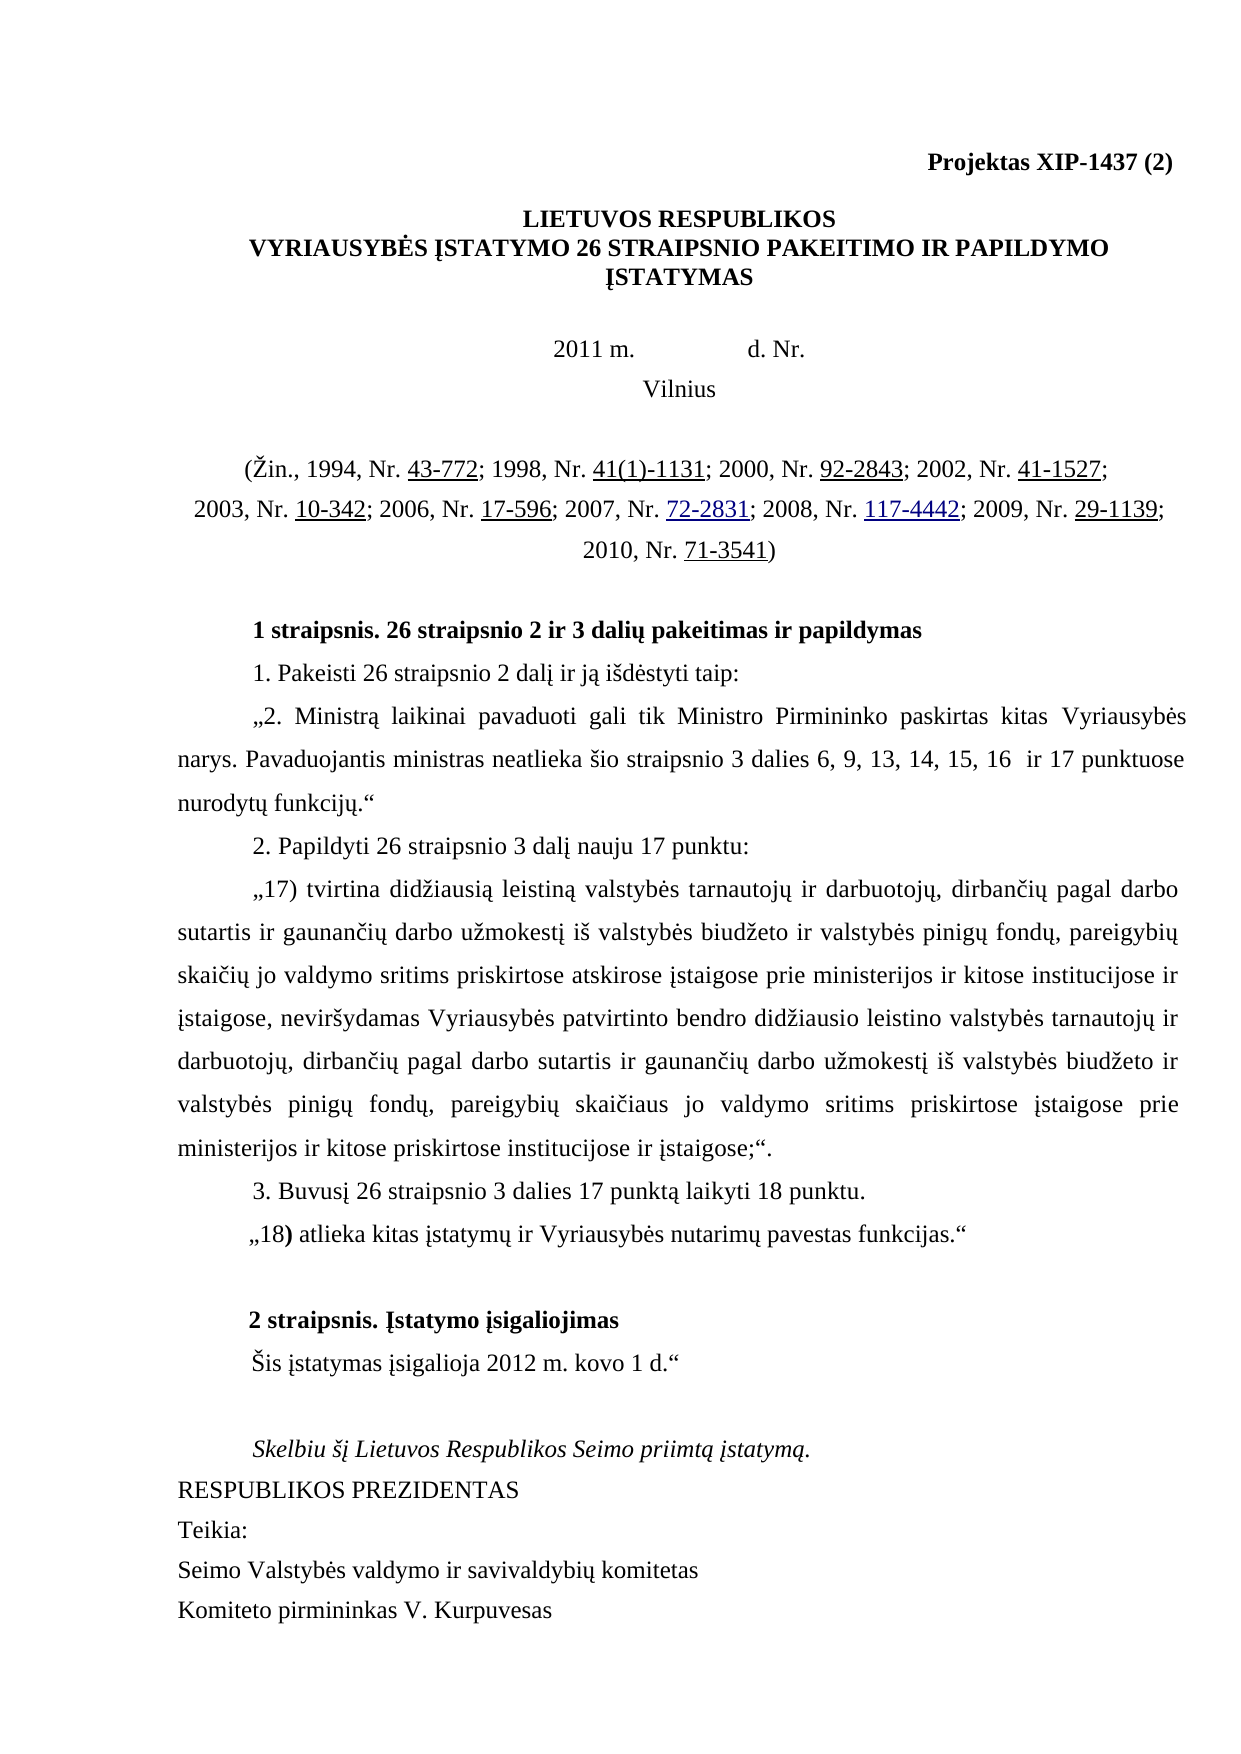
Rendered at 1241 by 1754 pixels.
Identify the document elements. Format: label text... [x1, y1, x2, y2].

text „2. Ministrą laikinai pavaduoti gali tik Ministro Pirmininko paskirtas kitas Vyriausybės narys. Pavaduojantis ministras neatlieka šio straipsnio 3 dalies 6, 9, 13, 14, 15, 16 ir 17 punktuose nurodytų funkcijų.“ [177, 701, 1186, 816]
text Šis įstatymas įsigalioja 2012 m. kovo 1 d.“ [177, 1348, 1181, 1377]
text „18) atlieka kitas įstatymų ir Vyriausybės nutarimų pavestas funkcijas.“ [177, 1219, 1181, 1248]
text 2003, Nr. 10-342; 2006, Nr. 17-596; 2007, Nr. 72-2831; 2008, Nr. 117-4442; 2009, Nr. 29-1139; 2010, Nr. 71-3541) [177, 494, 1181, 563]
text Teikia: [177, 1515, 1181, 1544]
text ĮSTATYMAS [177, 262, 1181, 291]
text VYRIAUSYBĖS ĮSTATYMO 26 STRAIPSNIO PAKEITIMO IR PAPILDYMO [177, 233, 1181, 262]
text Komiteto pirmininkas V. Kurpuvesas [177, 1595, 1181, 1624]
text Seimo Valstybės valdymo ir savivaldybių komitetas [177, 1555, 1181, 1584]
text Projektas XIP-1437 (2) [852, 147, 1181, 176]
text Skelbiu šį Lietuvos Respublikos Seimo priimtą įstatymą. [177, 1434, 1181, 1463]
text 1 straipsnis. 26 straipsnio 2 ir 3 dalių pakeitimas ir papildymas [177, 615, 1181, 644]
text LIETUVOS RESPUBLIKOS [177, 204, 1181, 233]
text „17) tvirtina didžiausią leistiną valstybės tarnautojų ir darbuotojų, dirbančių pagal darbo sutartis ir gaunančių darbo užmokestį iš valstybės biudžeto ir valstybės pinigų fondų, pareigybių skaičių jo valdymo sritims priskirtose atskirose įstaigose prie ministerijos ir kitose institucijose ir įstaigose, neviršydamas Vyriausybės patvirtinto bendro didžiausio leistino valstybės tarnautojų ir darbuotojų, dirbančių pagal darbo sutartis ir gaunančių darbo užmokestį iš valstybės biudžeto ir valstybės pinigų fondų, pareigybių skaičiaus jo valdymo sritims priskirtose įstaigose prie ministerijos ir kitose priskirtose institucijose ir įstaigose;“. [177, 874, 1181, 1161]
text 2. Papildyti 26 straipsnio 3 dalį nauju 17 punktu: [177, 831, 1186, 859]
text 2 straipsnis. Įstatymo įsigaliojimas [177, 1305, 1181, 1334]
text 3. Buvusį 26 straipsnio 3 dalies 17 punktą laikyti 18 punktu. [177, 1176, 1186, 1204]
text Vilnius [177, 374, 1181, 403]
text 2011 m. d. Nr. [177, 334, 1181, 362]
text (Žin., 1994, Nr. 43-772; 1998, Nr. 41(1)-1131; 2000, Nr. 92-2843; 2002, Nr. 41-1527; [177, 454, 1181, 483]
text 1. Pakeisti 26 straipsnio 2 dalį ir ją išdėstyti taip: [177, 658, 1186, 687]
text RESPUBLIKOS PREZIDENTAS [177, 1475, 1181, 1503]
